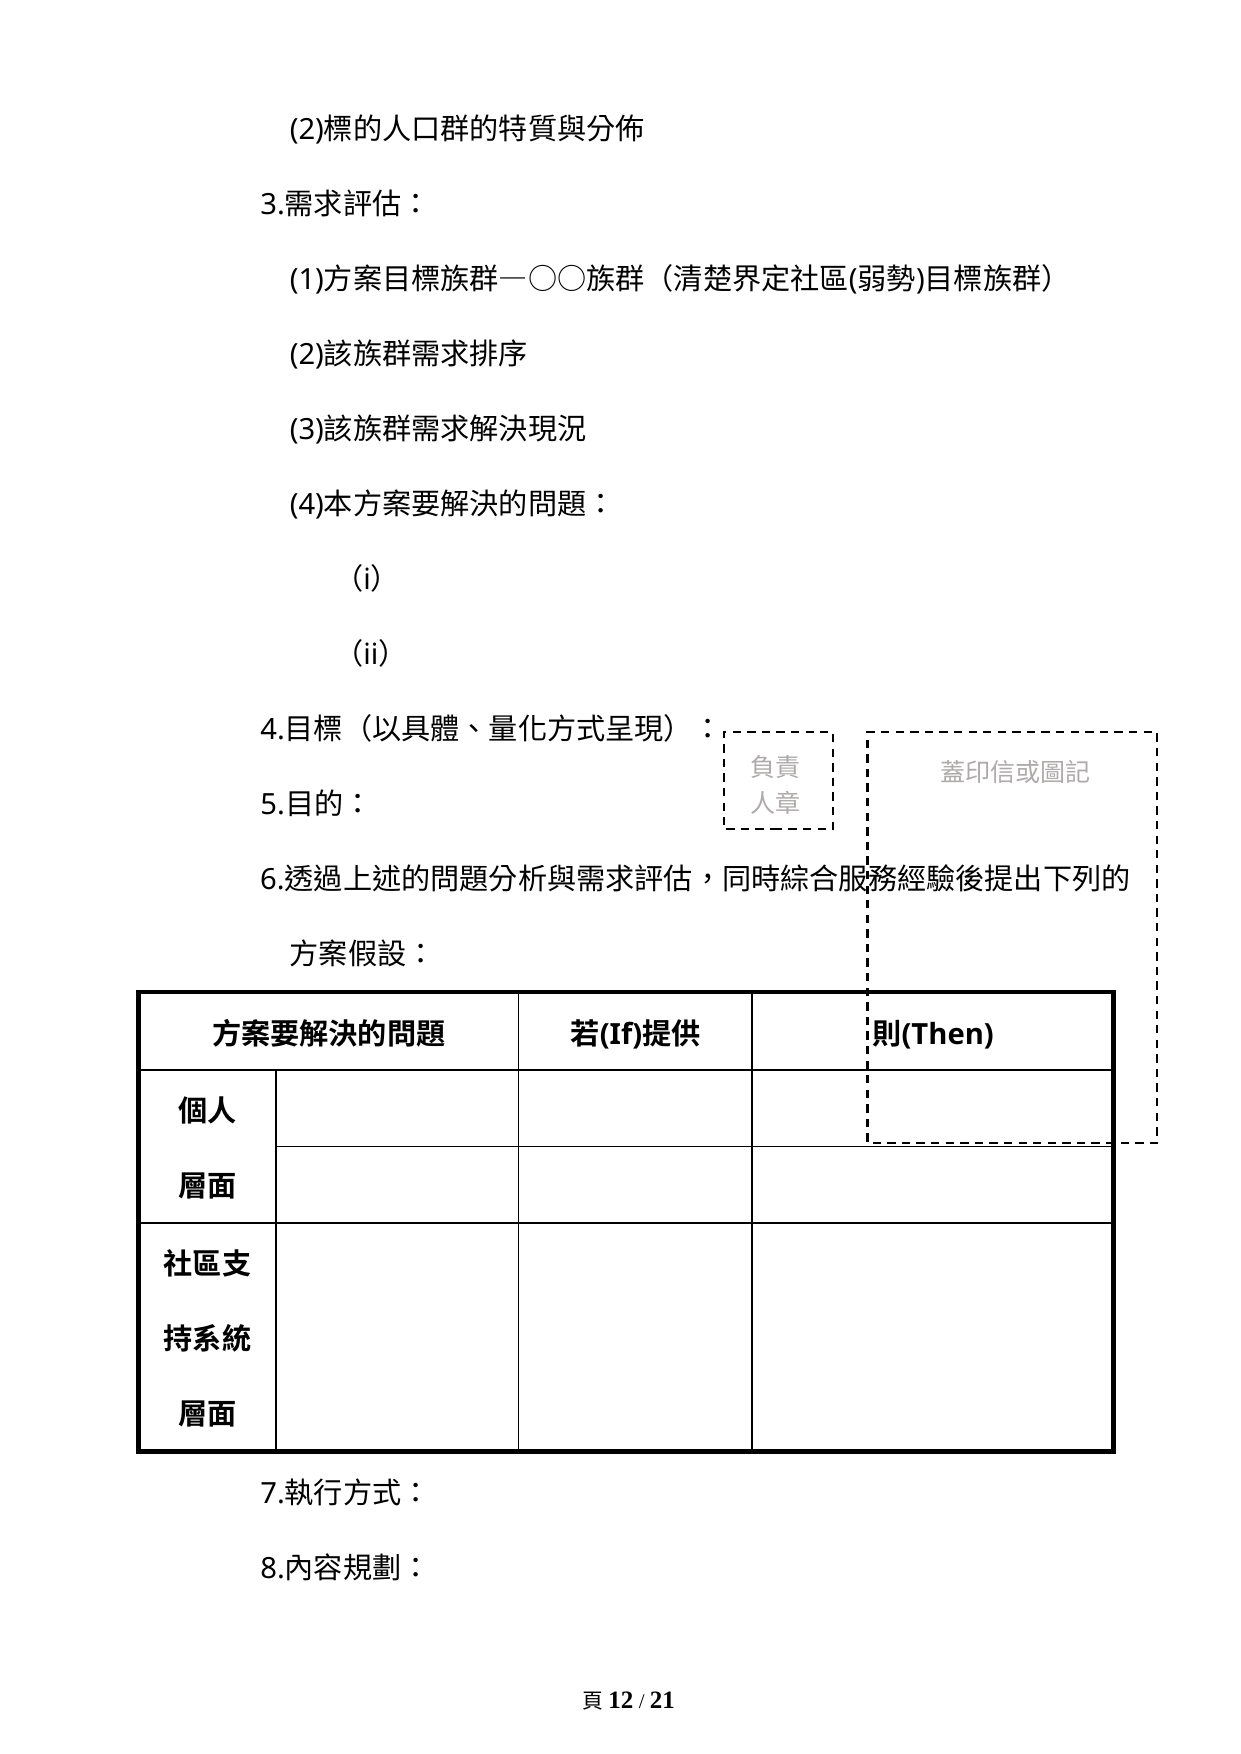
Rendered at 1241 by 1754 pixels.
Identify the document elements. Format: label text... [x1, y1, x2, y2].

text 7.執行方式： [112, 1453, 1144, 1528]
text (2)該族群需求排序 [112, 314, 1144, 389]
table_cell [277, 1147, 518, 1222]
text （i） [112, 539, 1144, 614]
table_cell [519, 1071, 751, 1146]
text 5.目的： [112, 764, 1144, 839]
text (1)方案目標族群—○○族群（清楚界定社區(弱勢)目標族群） [112, 239, 1144, 314]
text (3)該族群需求解決現況 [112, 389, 1144, 464]
text (2)標的人口群的特質與分佈 [289, 89, 1144, 164]
text 8.內容規劃： [112, 1528, 1144, 1603]
table_header 方案要解決的問題 [141, 994, 518, 1069]
text （ii） [112, 614, 1144, 689]
table_cell [277, 1071, 518, 1146]
table_cell [753, 1071, 1111, 1146]
table_cell 個人 層面 [141, 1071, 275, 1222]
table_header 若(If)提供 [519, 994, 751, 1069]
text 3.需求評估： [112, 164, 1144, 239]
text (4)本方案要解決的問題： [112, 464, 1144, 539]
table_cell [519, 1147, 751, 1222]
table_cell [277, 1224, 518, 1449]
text 6.透過上述的問題分析與需求評估，同時綜合服務經驗後提出下列的方案假設： [260, 839, 1144, 989]
table_header 則(Then) [753, 994, 1111, 1069]
table_cell [753, 1224, 1111, 1449]
table_cell [753, 1147, 1111, 1222]
table_cell [519, 1224, 751, 1449]
text 4.目標（以具體、量化方式呈現）： [112, 689, 1144, 764]
table_cell 社區支持系統層面 [141, 1224, 275, 1449]
